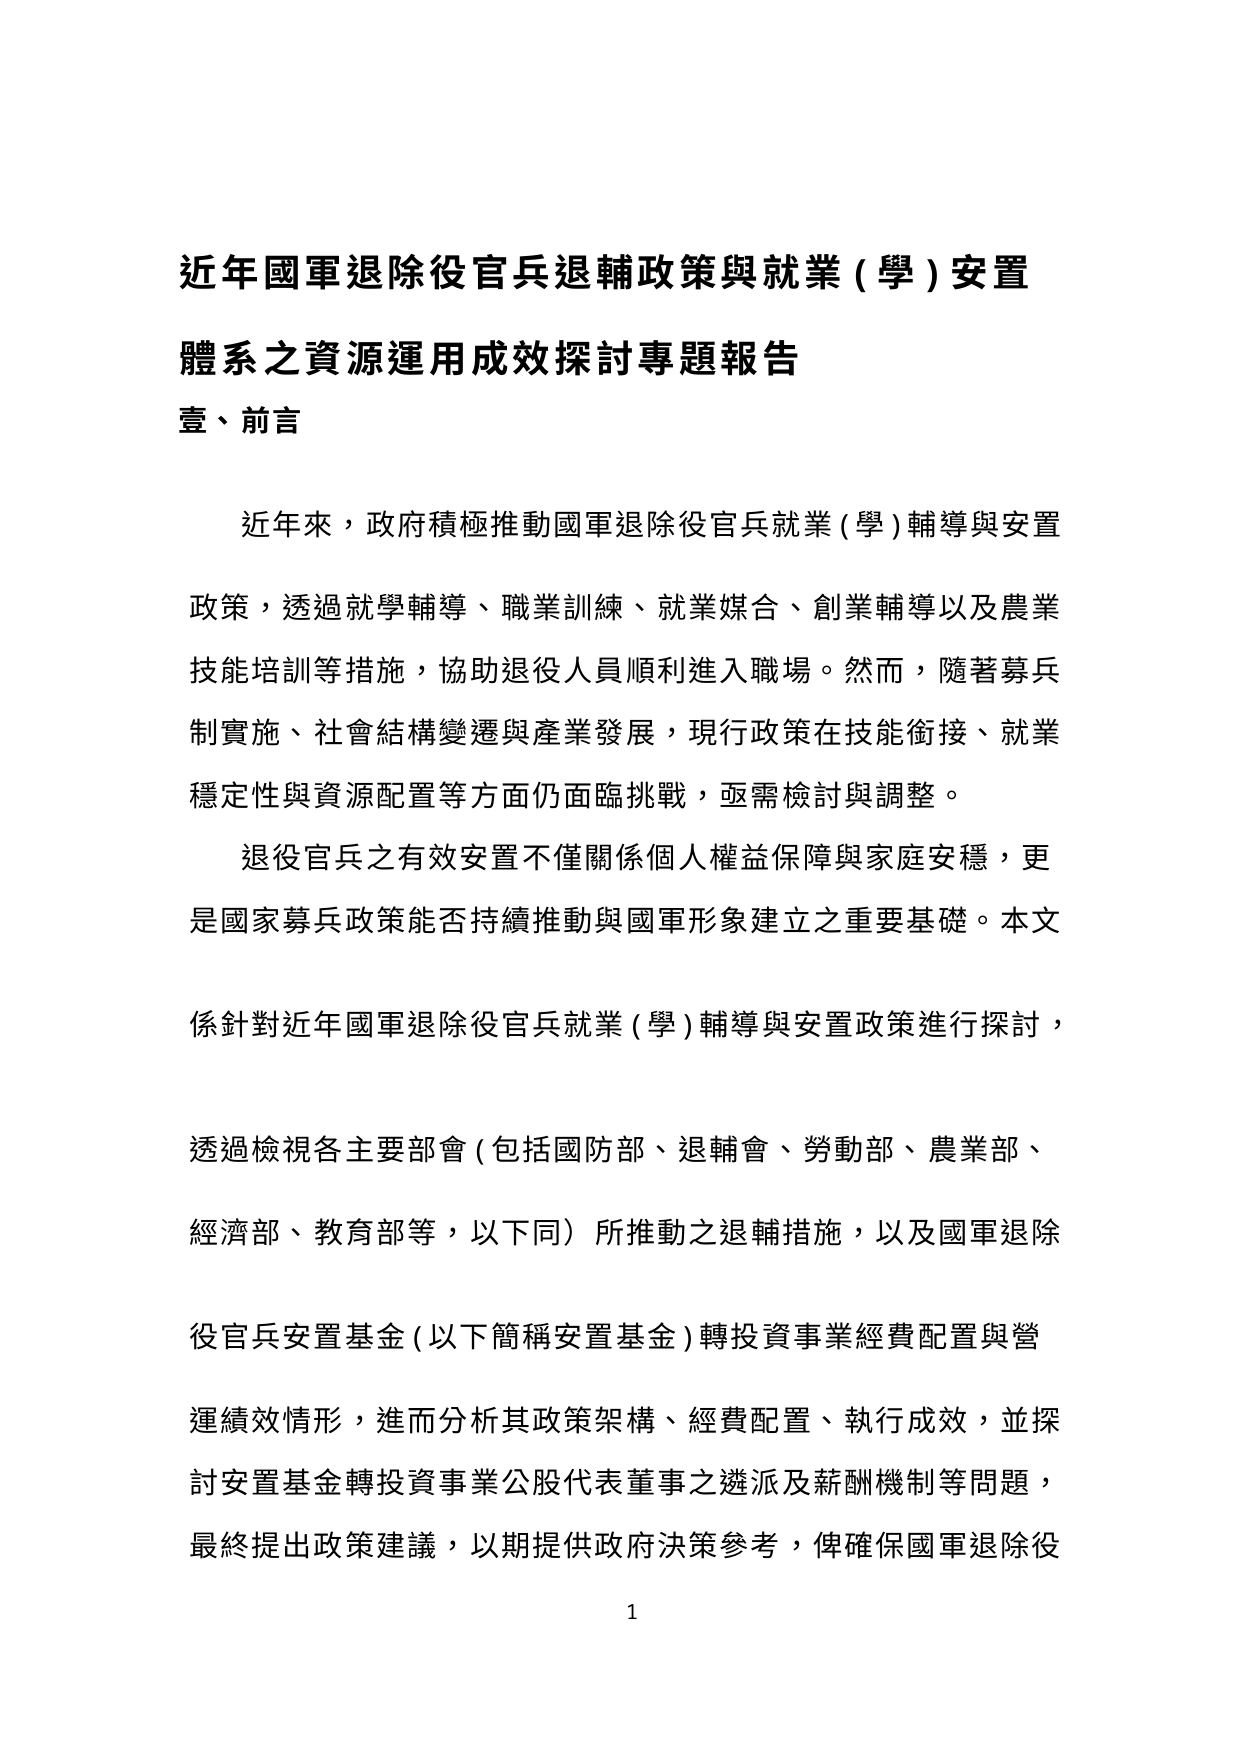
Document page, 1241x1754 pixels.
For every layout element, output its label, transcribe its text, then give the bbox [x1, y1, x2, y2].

text 近年國軍退除役官兵退輔政策與就業(學)安置體系之資源運用成效探討專題報告 [177, 189, 1063, 377]
text 近年來，政府積極推動國軍退除役官兵就業(學)輔導與安置政策，透過就學輔導、職業訓練、就業媒合、創業輔導以及農業技能培訓等措施，協助退役人員順利進入職場。然而，隨著募兵制實施、社會結構變遷與產業發展，現行政策在技能銜接、就業穩定性與資源配置等方面仍面臨挑戰，亟需檢討與調整。 [178, 439, 1063, 814]
text 壹、前言 [177, 377, 1063, 439]
text 退役官兵之有效安置不僅關係個人權益保障與家庭安穩，更是國家募兵政策能否持續推動與國軍形象建立之重要基礎。本文係針對近年國軍退除役官兵就業(學)輔導與安置政策進行探討，透過檢視各主要部會(包括國防部、退輔會、勞動部、農業部、經濟部、教育部等，以下同）所推動之退輔措施，以及國軍退除役官兵安置基金(以下簡稱安置基金)轉投資事業經費配置與營運績效情形，進而分析其政策架構、經費配置、執行成效，並探討安置基金轉投資事業公股代表董事之遴派及薪酬機制等問題，最終提出政策建議，以期提供政府決策參考，俾確保國軍退除役官兵之就業能與社會順利接軌，並發揮其就業(學)安置成效。 [178, 814, 1063, 1564]
